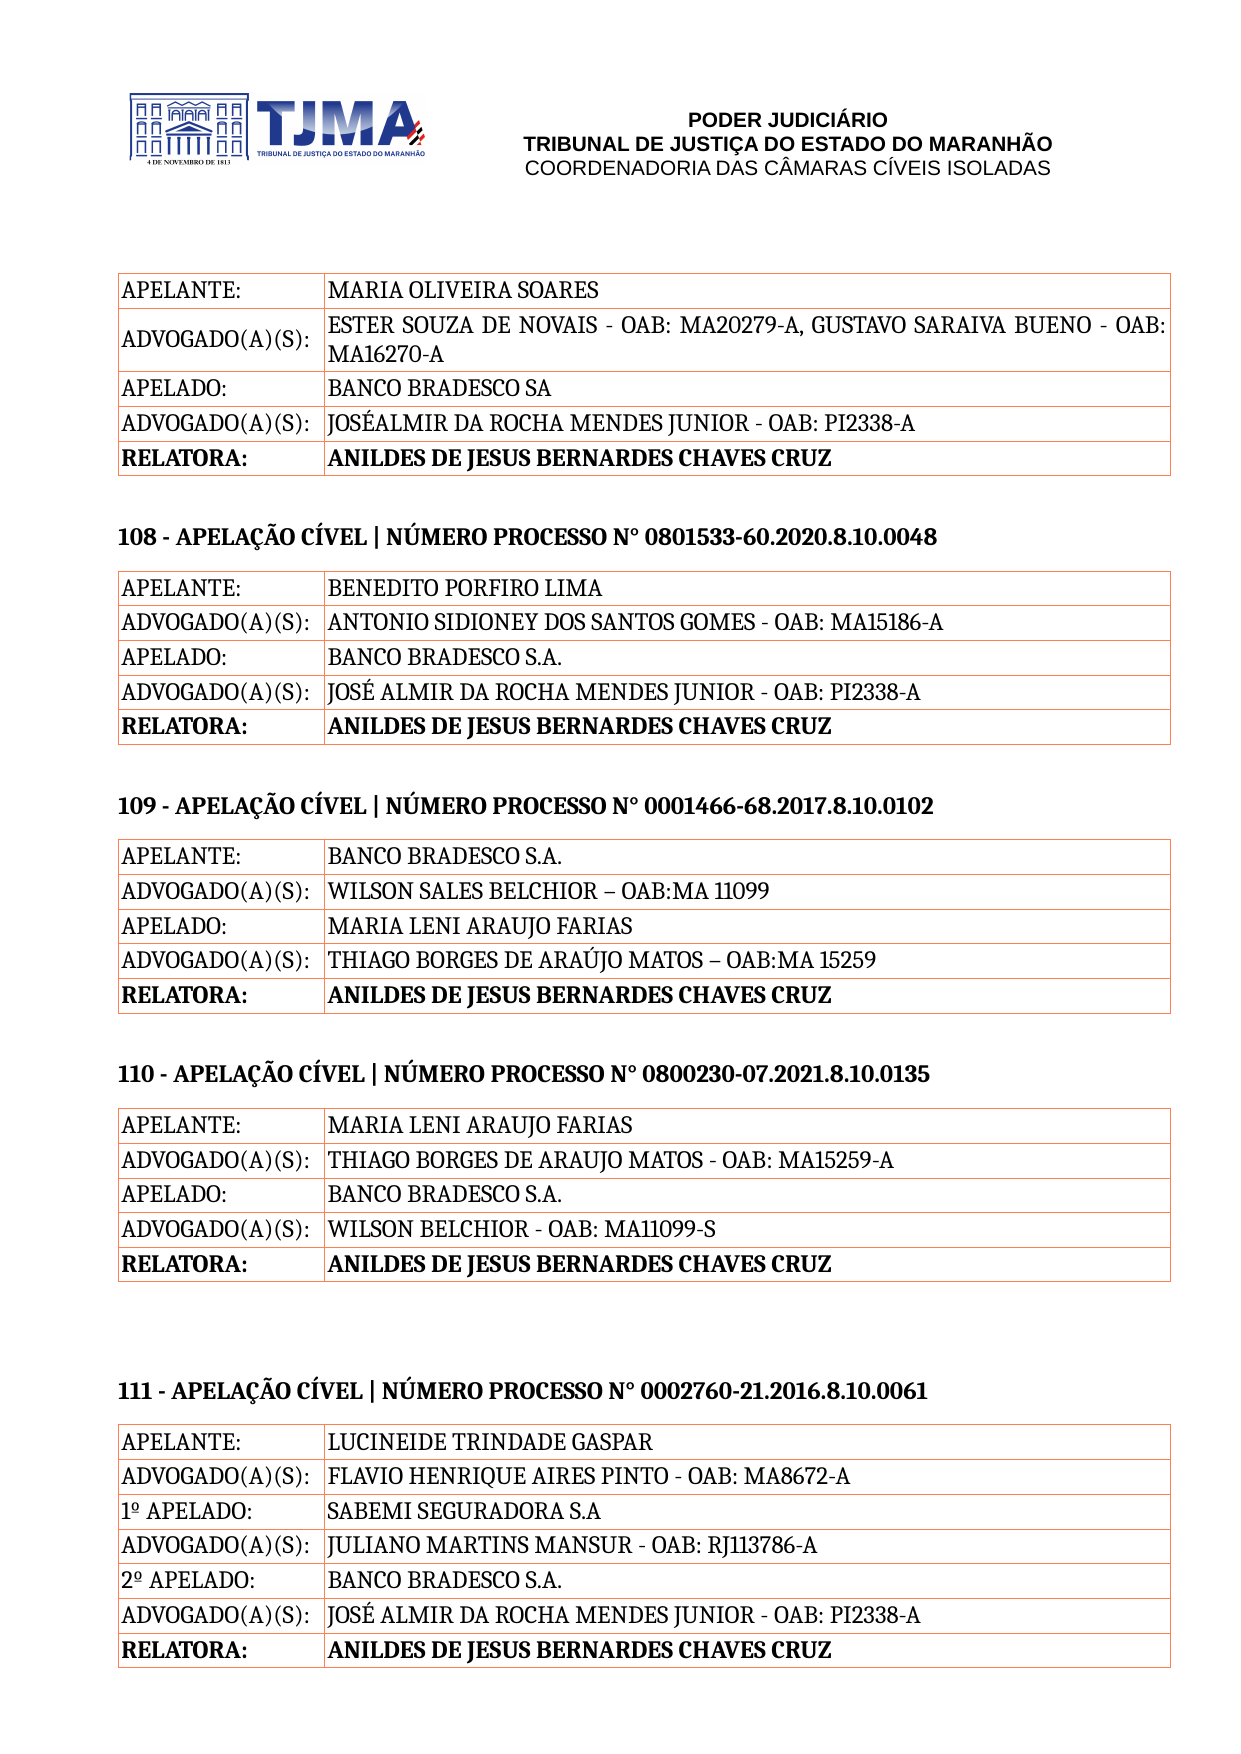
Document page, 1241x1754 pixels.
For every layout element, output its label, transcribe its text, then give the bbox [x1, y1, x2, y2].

table_header APELANTE: [119, 1425, 324, 1459]
table_cell ANILDES DE JESUS BERNARDES CHAVES CRUZ [325, 710, 1170, 744]
table_cell BANCO BRADESCO S.A. [325, 641, 1170, 674]
table_cell JOSÉ ALMIR DA ROCHA MENDES JUNIOR - OAB: PI2338-A [325, 1599, 1170, 1632]
table_cell RELATORA: [119, 1248, 324, 1281]
table_cell SABEMI SEGURADORA S.A [325, 1495, 1170, 1528]
table_cell ADVOGADO(A)(S): [119, 606, 324, 640]
table_header LUCINEIDE TRINDADE GASPAR [325, 1425, 1170, 1459]
table_cell ADVOGADO(A)(S): [119, 944, 324, 978]
table_cell APELADO: [119, 910, 324, 943]
table_cell FLAVIO HENRIQUE AIRES PINTO - OAB: MA8672-A [325, 1460, 1170, 1494]
table_cell ANILDES DE JESUS BERNARDES CHAVES CRUZ [325, 979, 1170, 1013]
table_header MARIA LENI ARAUJO FARIAS [325, 1109, 1170, 1143]
table_header MARIA OLIVEIRA SOARES [325, 274, 1170, 308]
table_cell ESTER SOUZA DE NOVAIS - OAB: MA20279-A, GUSTAVO SARAIVA BUENO - OAB: MA16270-A [325, 309, 1170, 371]
table_cell 1º APELADO: [119, 1495, 324, 1528]
table_cell ADVOGADO(A)(S): [119, 1213, 324, 1247]
text 111 - APELAÇÃO CÍVEL | NÚMERO PROCESSO N° 0002760-21.2016.8.10.0061 [118, 1377, 1181, 1406]
text 109 - APELAÇÃO CÍVEL | NÚMERO PROCESSO N° 0001466-68.2017.8.10.0102 [118, 792, 1181, 820]
table_header BENEDITO PORFIRO LIMA [325, 572, 1170, 605]
picture [129, 93, 425, 166]
table_cell ANILDES DE JESUS BERNARDES CHAVES CRUZ [325, 1634, 1170, 1667]
table_cell ANILDES DE JESUS BERNARDES CHAVES CRUZ [325, 1248, 1170, 1281]
table_cell APELADO: [119, 1179, 324, 1212]
table_cell 2º APELADO: [119, 1564, 324, 1598]
table_cell ADVOGADO(A)(S): [119, 309, 324, 371]
table_cell BANCO BRADESCO S.A. [325, 1179, 1170, 1212]
table_header APELANTE: [119, 572, 324, 605]
table_cell ADVOGADO(A)(S): [119, 875, 324, 909]
table_cell APELADO: [119, 372, 324, 406]
table_cell RELATORA: [119, 1634, 324, 1667]
table_cell ADVOGADO(A)(S): [119, 407, 324, 441]
table_cell BANCO BRADESCO SA [325, 372, 1170, 406]
table_cell JOSÉALMIR DA ROCHA MENDES JUNIOR - OAB: PI2338-A [325, 407, 1170, 441]
table_cell BANCO BRADESCO S.A. [325, 1564, 1170, 1598]
table_cell ADVOGADO(A)(S): [119, 1144, 324, 1177]
table_cell ADVOGADO(A)(S): [119, 1599, 324, 1632]
table_cell APELADO: [119, 641, 324, 674]
table_cell WILSON SALES BELCHIOR – OAB:MA 11099 [325, 875, 1170, 909]
table_cell ANTONIO SIDIONEY DOS SANTOS GOMES - OAB: MA15186-A [325, 606, 1170, 640]
table_cell RELATORA: [119, 979, 324, 1013]
table_cell ADVOGADO(A)(S): [119, 676, 324, 709]
text 110 - APELAÇÃO CÍVEL | NÚMERO PROCESSO N° 0800230-07.2021.8.10.0135 [118, 1060, 1181, 1089]
table_cell MARIA LENI ARAUJO FARIAS [325, 910, 1170, 943]
table_cell THIAGO BORGES DE ARAÚJO MATOS – OAB:MA 15259 [325, 944, 1170, 978]
table_header APELANTE: [119, 274, 324, 308]
table_cell ADVOGADO(A)(S): [119, 1530, 324, 1563]
table_header APELANTE: [119, 1109, 324, 1143]
table_cell RELATORA: [119, 710, 324, 744]
table_cell ANILDES DE JESUS BERNARDES CHAVES CRUZ [325, 442, 1170, 475]
table_header APELANTE: [119, 840, 324, 874]
table_header BANCO BRADESCO S.A. [325, 840, 1170, 874]
table_cell JOSÉ ALMIR DA ROCHA MENDES JUNIOR - OAB: PI2338-A [325, 676, 1170, 709]
table_cell WILSON BELCHIOR - OAB: MA11099-S [325, 1213, 1170, 1247]
table_cell RELATORA: [119, 442, 324, 475]
table_cell ADVOGADO(A)(S): [119, 1460, 324, 1494]
table_cell JULIANO MARTINS MANSUR - OAB: RJ113786-A [325, 1530, 1170, 1563]
table_cell THIAGO BORGES DE ARAUJO MATOS - OAB: MA15259-A [325, 1144, 1170, 1177]
text 108 - APELAÇÃO CÍVEL | NÚMERO PROCESSO N° 0801533-60.2020.8.10.0048 [118, 523, 1181, 552]
